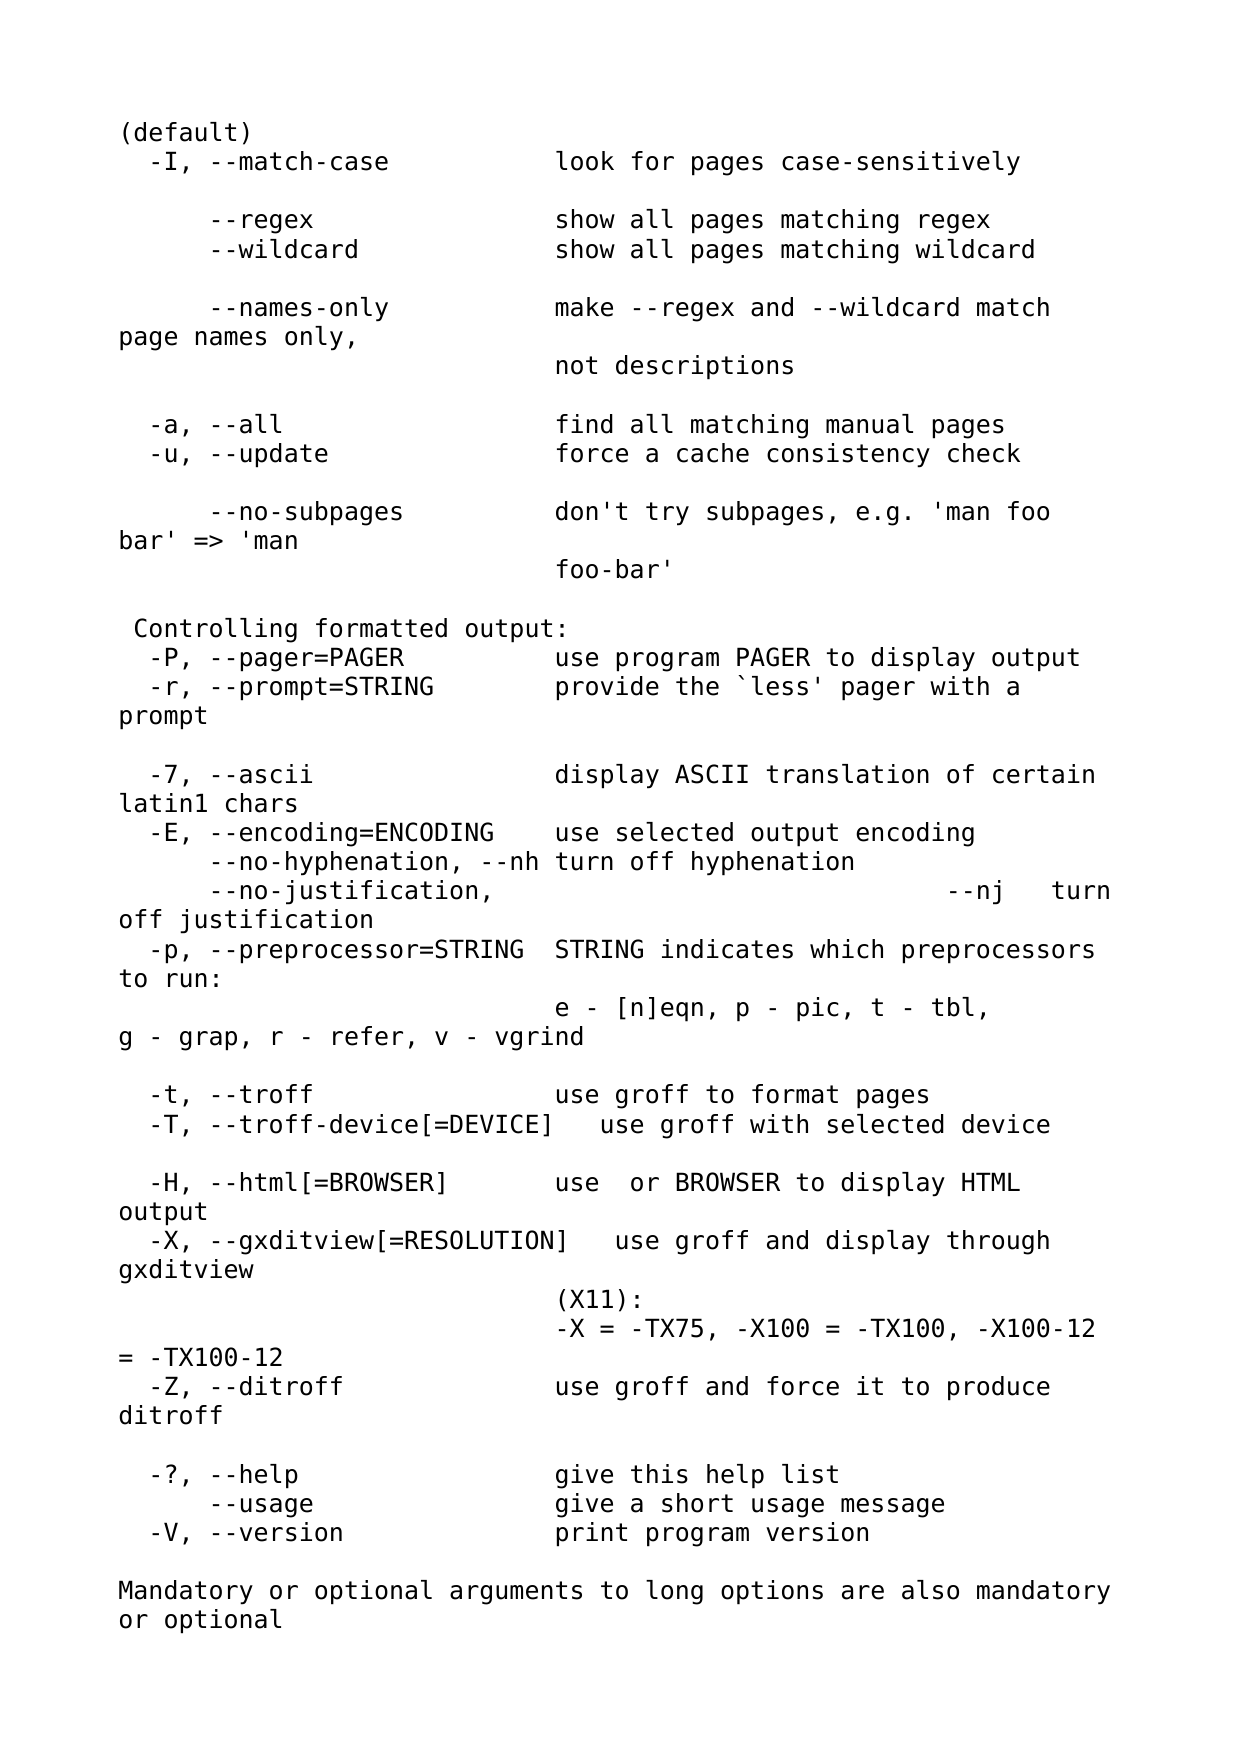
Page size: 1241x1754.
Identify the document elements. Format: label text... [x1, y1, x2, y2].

text (default) -I, --match-case look for pages case-sensitively --regex show all pages matching regex --wildcard show all pages matching wildcard --names-only make --regex and --wildcard match page names only, not descriptions -a, --all find all matching manual pages -u, --update force a cache consistency check --no-subpages don't try subpages, e.g. 'man foo bar' => 'man foo-bar' Controlling formatted output: -P, --pager=PAGER use program PAGER to display output -r, --prompt=STRING provide the `less' pager with a prompt -7, --ascii display ASCII translation of certain latin1 chars -E, --encoding=ENCODING use selected output encoding --no-hyphenation, --nh turn off hyphenation --no-justification, --nj turn off justification -p, --preprocessor=STRING STRING indicates which preprocessors to run: e - [n]eqn, p - pic, t - tbl, g - grap, r - refer, v - vgrind -t, --troff use groff to format pages -T, --troff-device[=DEVICE] use groff with selected device -H, --html[=BROWSER] use or BROWSER to display HTML output -X, --gxditview[=RESOLUTION] use groff and display through gxditview (X11): -X = -TX75, -X100 = -TX100, -X100-12 = -TX100-12 -Z, --ditroff use groff and force it to produce ditroff -?, --help give this help list --usage give a short usage message -V, --version print program version Mandatory or optional arguments to long options are also mandatory or optional [118, 118, 1122, 1635]
